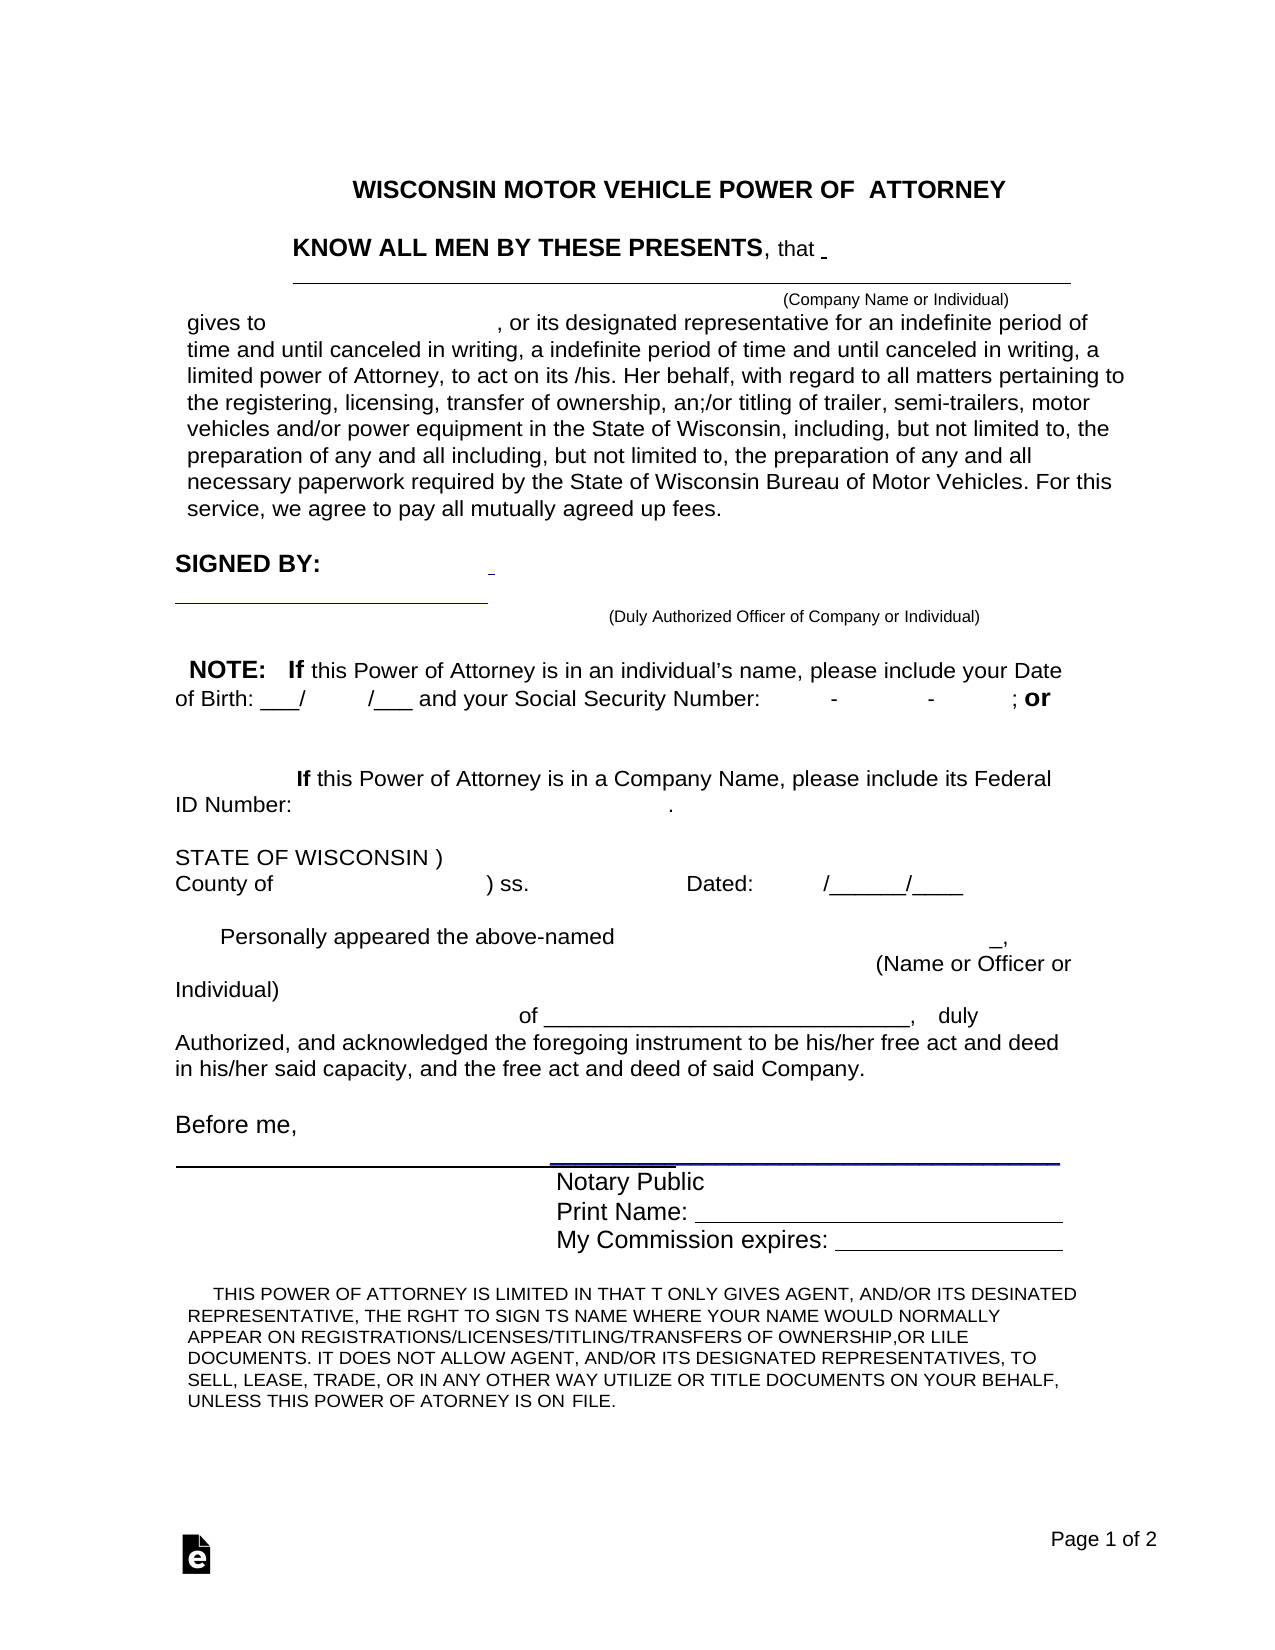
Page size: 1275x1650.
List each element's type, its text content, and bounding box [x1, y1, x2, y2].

text County of ) ss. Dated: /______/____ [175, 871, 1071, 897]
subtitle Before me, [175, 1110, 1071, 1139]
text ________________________________________ [175, 1140, 1160, 1166]
text Print Name: My Commission expires: [556, 1197, 1058, 1254]
text THIS POWER OF ATTORNEY IS LIMITED IN THAT T ONLY GIVES AGENT, AND/OR ITS DESINATED REPRESENTATIVE, THE RGHT TO SIGN TS NAME WHERE YOUR NAME WOULD NORMALLY APPEAR ON REGISTRATIONS/LICENSES/TITLING/TRANSFERS OF OWNERSHIP,OR LILE DOCUMENTS. IT DOES NOT ALLOW AGENT, AND/OR ITS DESIGNATED REPRESENTATIVES, TO SELL, LEASE, TRADE, OR IN ANY OTHER WAY UTILIZE OR TITLE DOCUMENTS ON YOUR BEHALF, UNLESS THIS POWER OF ATORNEY IS ON FILE. [187, 1284, 1077, 1411]
text Individual) [175, 977, 1071, 1002]
text (Company Name or Individual) [783, 290, 1071, 309]
subtitle SIGNED BY: [175, 549, 1071, 607]
text (Duly Authorized Officer of Company or Individual) [608, 607, 1071, 626]
text STATE OF WISCONSIN ) [175, 845, 1071, 870]
subtitle WISCONSIN MOTOR VEHICLE POWER OF ATTORNEY [352, 175, 1071, 204]
text gives to , or its designated representative for an indefinite period of time and until canceled in writing, a indefinite period of time and until canceled in writing, a limited power of Attorney, to act on its /his. Her behalf, with regard to all matters pertaining to the registering, licensing, transfer of ownership, an;/or titling of trailer, semi-trailers, motor vehicles and/or power equipment in the State of Wisconsin, including, but not limited to, the preparation of any and all including, but not limited to, the preparation of any and all necessary paperwork required by the State of Wisconsin Bureau of Motor Vehicles. For this service, we agree to pay all mutually agreed up fees. [187, 310, 1136, 521]
text of ______________________________, duly Authorized, and acknowledged the foregoing instrument to be his/her free act and deed in his/her said capacity, and the free act and deed of said Company. [175, 1003, 1071, 1081]
text (Name or Officer or [175, 951, 1071, 976]
text NOTE: If this Power of Attorney is in an individual’s name, please include your Date of Birth: ___/ /___ and your Social Security Number: - - ; or [175, 655, 1071, 712]
text If this Power of Attorney is in a Company Name, please include its Federal ID Number: . [175, 766, 1063, 817]
text Personally appeared the above-named _, [220, 924, 1071, 949]
text Notary Public [554, 1168, 706, 1196]
text KNOW ALL MEN BY THESE PRESENTS, that [292, 233, 1071, 283]
